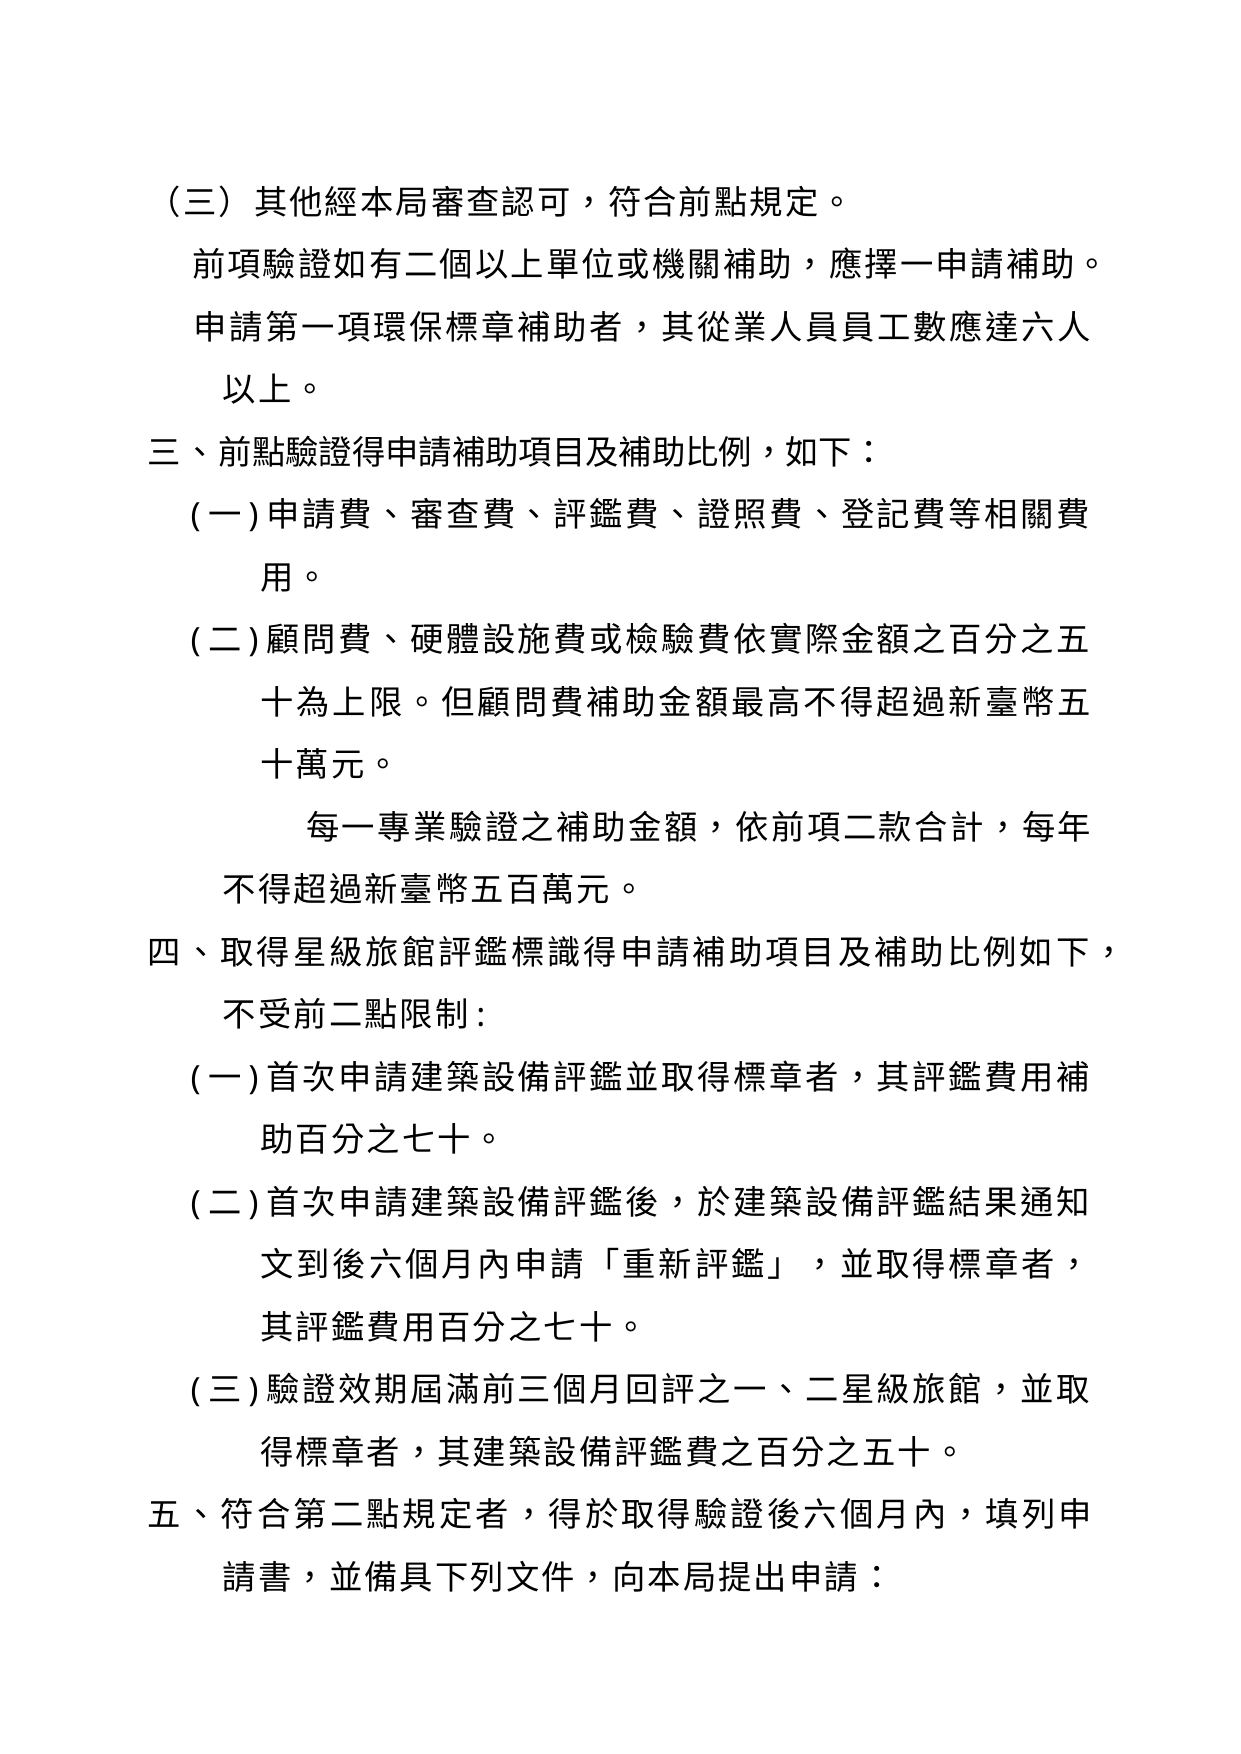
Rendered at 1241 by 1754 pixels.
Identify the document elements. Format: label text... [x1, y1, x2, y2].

text 三、前點驗證得申請補助項目及補助比例，如下： [148, 408, 1092, 471]
text 五、符合第二點規定者，得於取得驗證後六個月內，填列申請書，並備具下列文件，向本局提出申請： [148, 1471, 1092, 1596]
text （三）其他經本局審查認可，符合前點規定。 [148, 158, 1092, 221]
text (三)驗證效期屆滿前三個月回評之一、二星級旅館，並取得標章者，其建築設備評鑑費之百分之五十。 [185, 1346, 1092, 1471]
text 申請第一項環保標章補助者，其從業人員員工數應達六人以上。 [148, 283, 1092, 408]
text (一)首次申請建築設備評鑑並取得標章者，其評鑑費用補助百分之七十。 [185, 1033, 1092, 1158]
text (二)首次申請建築設備評鑑後，於建築設備評鑑結果通知文到後六個月內申請「重新評鑑」，並取得標章者，其評鑑費用百分之七十。 [185, 1158, 1092, 1346]
text (二)顧問費、硬體設施費或檢驗費依實際金額之百分之五十為上限。但顧問費補助金額最高不得超過新臺幣五十萬元。 [185, 596, 1092, 783]
text 每一專業驗證之補助金額，依前項二款合計，每年不得超過新臺幣五百萬元。 [148, 783, 1092, 908]
text 前項驗證如有二個以上單位或機關補助，應擇一申請補助。 [148, 221, 1092, 283]
text 四、取得星級旅館評鑑標識得申請補助項目及補助比例如下，不受前二點限制: [148, 908, 1092, 1033]
text (一)申請費、審查費、評鑑費、證照費、登記費等相關費用。 [185, 471, 1092, 596]
